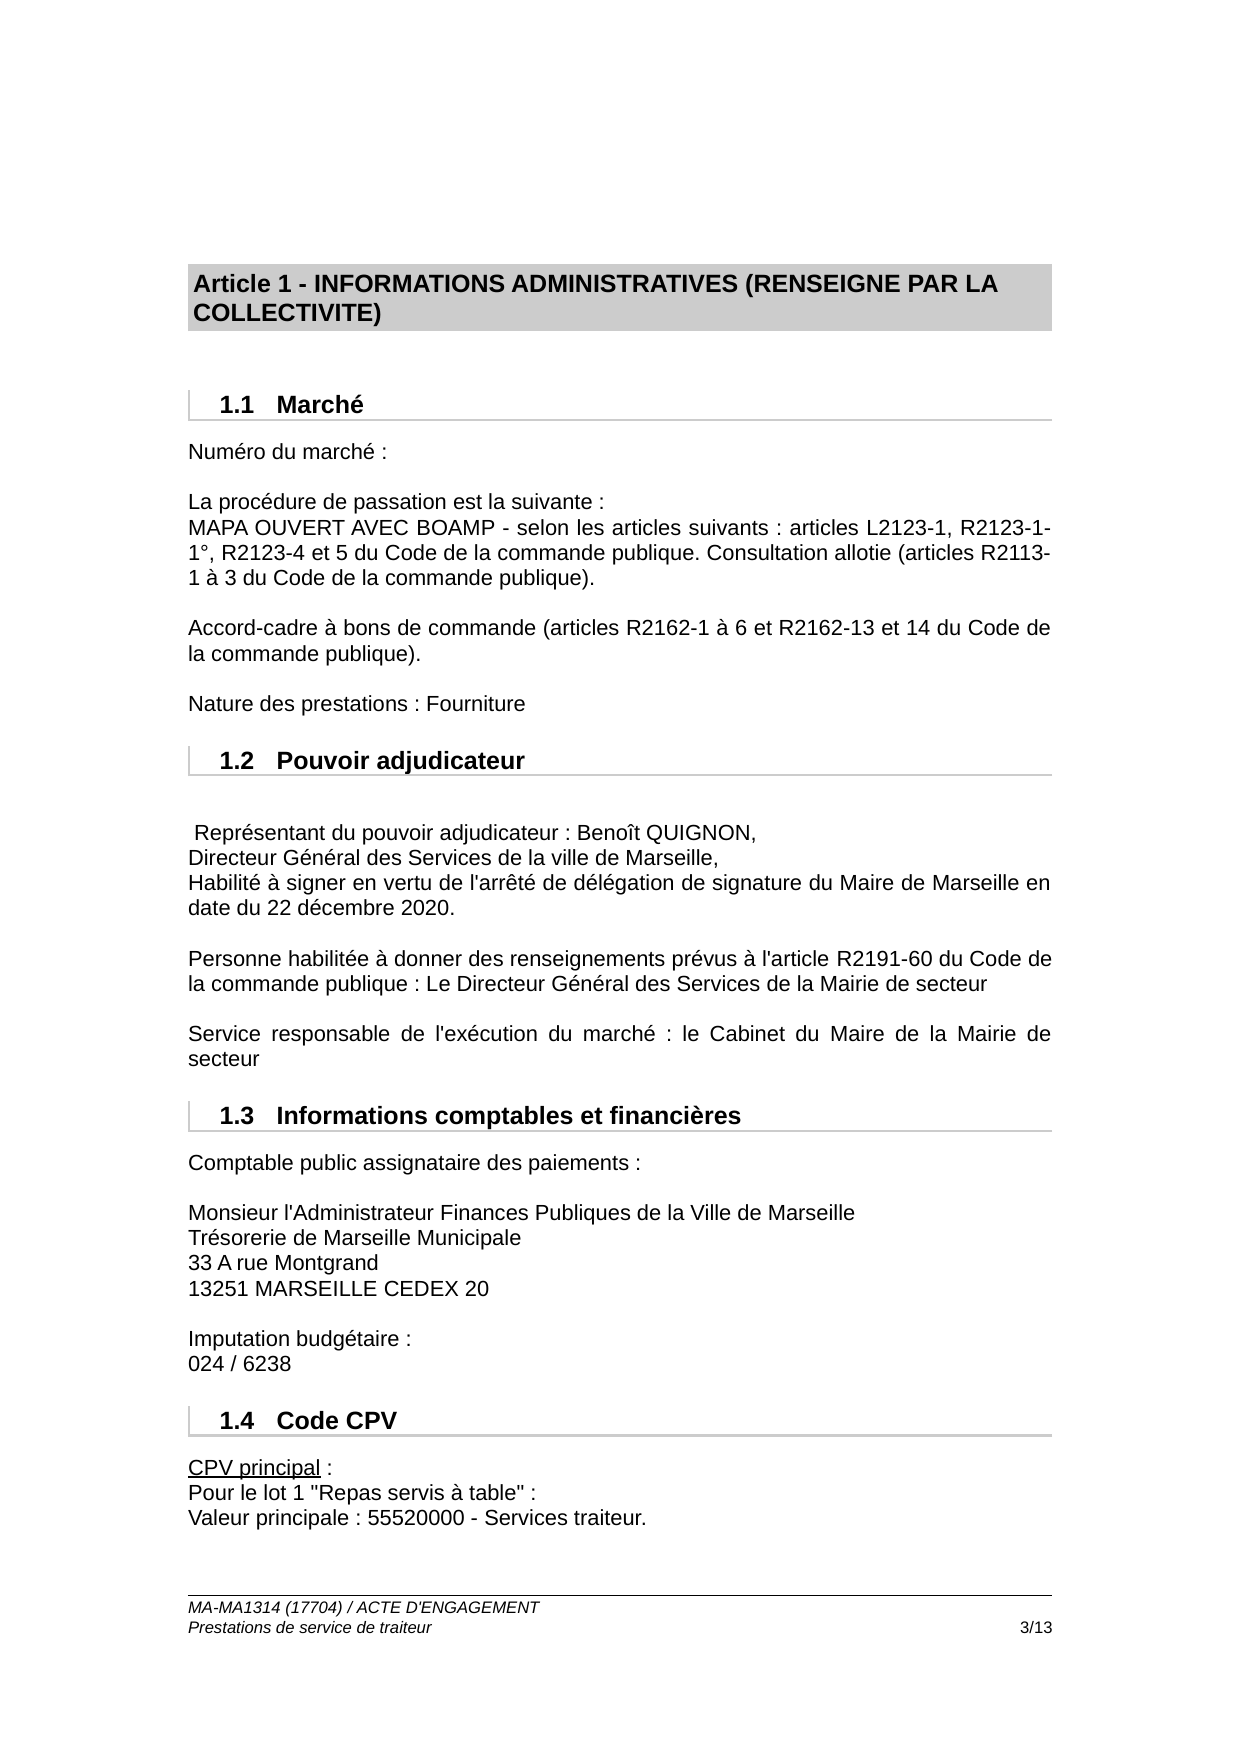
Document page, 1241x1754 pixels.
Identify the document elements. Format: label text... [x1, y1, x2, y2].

text Personne habilitée à donner des renseignements prévus à l'article R2191-60 du Code de la commande publique : Le Directeur Général des Services de la Mairie de secteur [188, 945, 1052, 996]
subtitle Marché [190, 390, 1052, 419]
text 13251 MARSEILLE CEDEX 20 [188, 1276, 1052, 1301]
text La procédure de passation est la suivante : [188, 489, 1052, 514]
text Habilité à signer en vertu de l'arrêté de délégation de signature du Maire de Marseille en date du 22 décembre 2020. [188, 870, 1052, 920]
text 024 / 6238 [188, 1351, 1052, 1376]
subtitle Informations comptables et financières [190, 1101, 1052, 1130]
text Comptable public assignataire des paiements : [188, 1149, 1052, 1175]
text Service responsable de l'exécution du marché : le Cabinet du Maire de la Mairie de secteur [188, 1021, 1052, 1071]
text CPV principal : [188, 1454, 1052, 1479]
text 33 A rue Montgrand [188, 1250, 1052, 1276]
text Monsieur l'Administrateur Finances Publiques de la Ville de Marseille [188, 1200, 1052, 1225]
text Numéro du marché : [188, 439, 1052, 464]
text Valeur principale : 55520000 - Services traiteur. [188, 1505, 1052, 1530]
text Nature des prestations : Fourniture [188, 691, 1052, 716]
subtitle INFORMATIONS ADMINISTRATIVES (RENSEIGNE PAR LA COLLECTIVITE) [190, 266, 1050, 329]
text MAPA OUVERT AVEC BOAMP - selon les articles suivants : articles L2123-1, R2123-1-1°, R2123-4 et 5 du Code de la commande publique. Consultation allotie (articles R2113-1 à 3 du Code de la commande publique). [188, 514, 1052, 590]
text Pour le lot 1 "Repas servis à table" : [188, 1479, 1052, 1505]
subtitle Pouvoir adjudicateur [190, 746, 1052, 774]
subtitle Code CPV [190, 1406, 1052, 1434]
text Trésorerie de Marseille Municipale [188, 1225, 1052, 1250]
text Représentant du pouvoir adjudicateur : Benoît QUIGNON, [188, 819, 1052, 844]
text Imputation budgétaire : [188, 1326, 1052, 1351]
text Directeur Général des Services de la ville de Marseille, [188, 844, 1052, 870]
text Accord-cadre à bons de commande (articles R2162-1 à 6 et R2162-13 et 14 du Code de la commande publique). [188, 615, 1052, 666]
